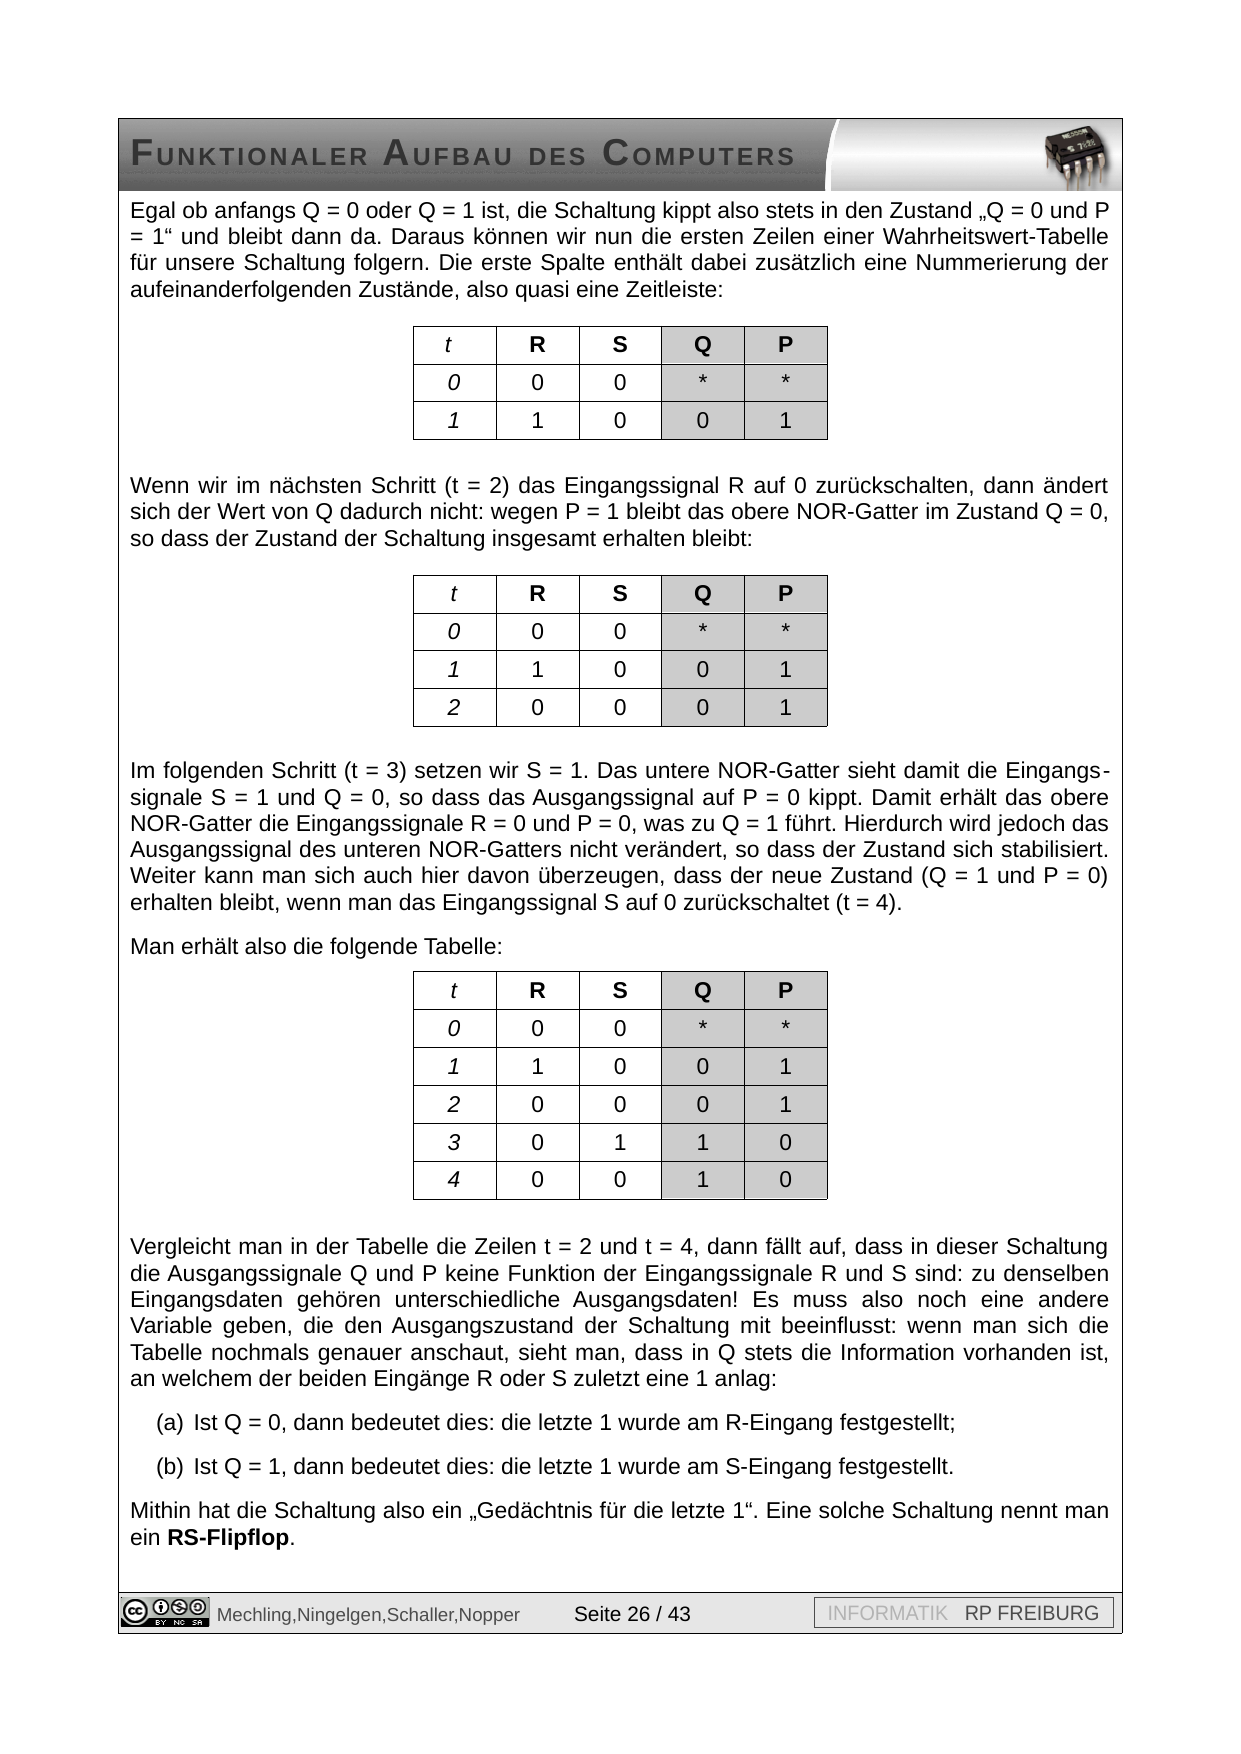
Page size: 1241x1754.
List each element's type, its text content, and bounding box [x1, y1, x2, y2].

table_cell 0 [580, 614, 661, 650]
text Man erhält also die folgende Tabelle: [130, 933, 1110, 959]
table_cell 0 [497, 1124, 579, 1161]
text Im folgenden Schritt (t = 3) setzen wir S = 1. Das untere NOR-Gatter sieht damit die Eingangs­signale S = 1 und Q = 0, so dass das Ausgangssignal auf P = 0 kippt. Damit erhält das obere NOR-Gatter die Eingangssignale R = 0 und P = 0, was zu Q = 1 führt. Hierdurch wird jedoch das Ausgangssignal des unteren NOR-Gatters nicht verändert, so dass der Zustand sich stabilisiert. Weiter kann man sich auch hier davon überzeugen, dass der neue Zustand (Q = 1 und P = 0) erhalten bleibt, wenn man das Eingangssignal S auf 0 zurückschaltet (t = 4). [130, 757, 1110, 915]
table_cell 0 [497, 614, 579, 650]
table_cell * [745, 614, 827, 650]
table_cell 0 [745, 1162, 827, 1198]
table_header Q [662, 327, 744, 363]
table_header Q [662, 576, 744, 612]
table_cell 0 [580, 689, 661, 726]
table_cell 4 [414, 1162, 496, 1198]
text Wenn wir im nächsten Schritt (t = 2) das Eingangssignal R auf 0 zurückschalten, dann ändert sich der Wert von Q dadurch nicht: wegen P = 1 bleibt das obere NOR-Gatter im Zustand Q = 0, so dass der Zustand der Schaltung insgesamt erhalten bleibt: [130, 445, 1110, 551]
table_header P [745, 972, 827, 1009]
table_cell 1 [497, 1048, 579, 1085]
table_cell 3 [414, 1124, 496, 1161]
table_header R [497, 972, 579, 1009]
table_cell 0 [745, 1124, 827, 1161]
table_header R [497, 327, 579, 363]
table_cell 1 [662, 1162, 744, 1198]
list Ist Q = 1, dann bedeutet dies: die letzte 1 wurde am S-Eingang festgestellt. [156, 1453, 1122, 1479]
table_cell * [745, 1010, 827, 1047]
table_cell 1 [745, 651, 827, 688]
table_cell * [662, 1010, 744, 1047]
table_header P [745, 327, 827, 363]
table_cell 0 [662, 1048, 744, 1085]
table_header R [497, 576, 579, 612]
table_header t [414, 576, 496, 612]
list Ist Q = 0, dann bedeutet dies: die letzte 1 wurde am R-Eingang festgestellt; [156, 1409, 1122, 1436]
table_cell 0 [662, 651, 744, 688]
table_cell 1 [745, 1086, 827, 1123]
table_cell * [745, 365, 827, 401]
table_cell 1 [745, 402, 827, 439]
table_header S [580, 576, 661, 612]
table_cell 2 [414, 1086, 496, 1123]
table_cell 0 [414, 614, 496, 650]
table_cell 0 [580, 651, 661, 688]
table_cell 0 [580, 1162, 661, 1198]
table_cell 0 [497, 689, 579, 726]
table_cell 1 [662, 1124, 744, 1161]
table_header Q [662, 972, 744, 1009]
table_header S [580, 972, 661, 1009]
picture [119, 119, 1122, 191]
table_cell 2 [414, 689, 496, 726]
table_cell 0 [662, 1086, 744, 1123]
table_cell 0 [497, 1162, 579, 1198]
table_header t [414, 327, 496, 363]
table_cell 0 [662, 402, 744, 439]
table_cell 1 [497, 651, 579, 688]
text Egal ob anfangs Q = 0 oder Q = 1 ist, die Schaltung kippt also stets in den Zustand „Q = 0 und P = 1“ und bleibt dann da. Daraus können wir nun die ersten Zeilen einer Wahrheitswert-Tabelle für unsere Schaltung folgern. Die erste Spalte enthält dabei zusätzlich eine Nummerierung der aufeinanderfolgenden Zustände, also quasi eine Zeitleiste: [130, 197, 1110, 302]
table_cell 0 [580, 402, 661, 439]
table_cell 0 [497, 1010, 579, 1047]
picture [120, 1597, 210, 1627]
table_cell 0 [580, 1048, 661, 1085]
table_cell 1 [414, 402, 496, 439]
table_cell 0 [580, 365, 661, 401]
table_cell 0 [497, 1086, 579, 1123]
table_cell 0 [580, 1086, 661, 1123]
table_cell 1 [745, 1048, 827, 1085]
table_cell 1 [745, 689, 827, 726]
table_cell 1 [414, 651, 496, 688]
table_cell 1 [497, 402, 579, 439]
table_cell * [662, 614, 744, 650]
table_cell 0 [497, 365, 579, 401]
table_cell 1 [580, 1124, 661, 1161]
table_header P [745, 576, 827, 612]
table_cell 0 [580, 1010, 661, 1047]
text Vergleicht man in der Tabelle die Zeilen t = 2 und t = 4, dann fällt auf, dass in dieser Schaltung die Ausgangssignale Q und P keine Funktion der Eingangssignale R und S sind: zu denselben Eingangsdaten gehören unterschiedliche Ausgangsdaten! Es muss also noch eine andere Variable geben, die den Ausgangszustand der Schaltung mit beeinflusst: wenn man sich die Tabelle nochmals genauer anschaut, sieht man, dass in Q stets die Information vorhanden ist, an welchem der beiden Eingänge R oder S zuletzt eine 1 anlag: [130, 1233, 1110, 1391]
text Mithin hat die Schaltung also ein „Gedächtnis für die letzte 1“. Eine solche Schaltung nennt man ein RS-Flipflop. [130, 1497, 1110, 1550]
table_header t [414, 972, 496, 1009]
table_cell 0 [414, 365, 496, 401]
table_cell 1 [414, 1048, 496, 1085]
table_cell * [662, 365, 744, 401]
table_cell 0 [414, 1010, 496, 1047]
table_cell 0 [662, 689, 744, 726]
table_header S [580, 327, 661, 363]
